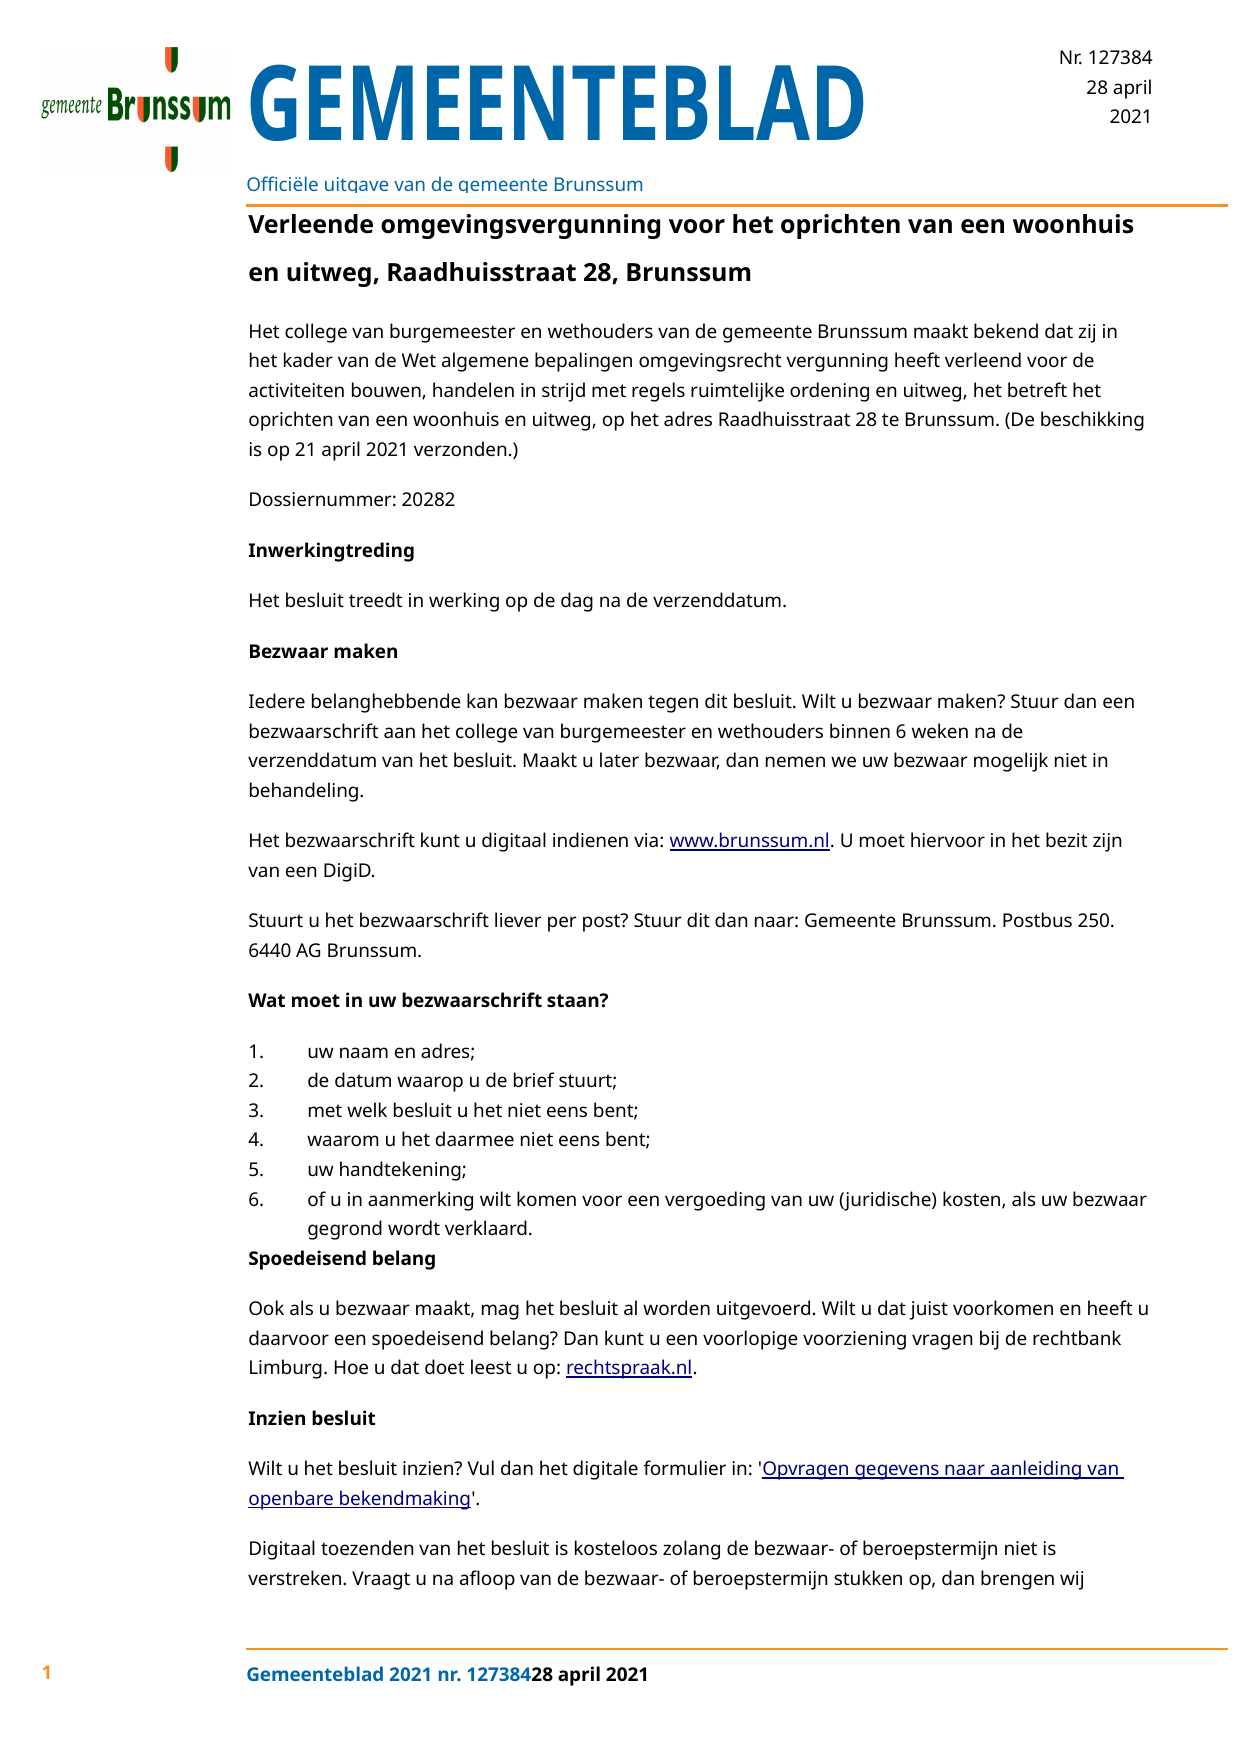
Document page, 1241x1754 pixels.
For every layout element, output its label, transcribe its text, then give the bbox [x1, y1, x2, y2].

text Iedere belanghebbende kan bezwaar maken tegen dit besluit. Wilt u bezwaar maken? Stuur dan een bezwaarschrift aan het college van burgemeester en wethouders binnen 6 weken na de verzenddatum van het besluit. Maakt u later bezwaar, dan nemen we uw bezwaar mogelijk niet in behandeling. [248, 688, 1152, 803]
list uw naam en adres; [248, 1038, 1152, 1064]
text Het bezwaarschrift kunt u digitaal indienen via: www.brunssum.nl. U moet hiervoor in het bezit zijn van een DigiD. [248, 827, 1152, 883]
text Het besluit treedt in werking op de dag na de verzenddatum. [248, 587, 1152, 613]
list de datum waarop u de brief stuurt; [248, 1067, 1152, 1093]
list waarom u het daarmee niet eens bent; [248, 1127, 1152, 1152]
text Verleende omgevingsvergunning voor het oprichten van een woonhuis en uitweg, Raadhuisstraat 28, Brunssum [248, 207, 1152, 288]
text Wat moet in uw bezwaarschrift staan? [248, 987, 1152, 1013]
text Ook als u bezwaar maakt, mag het besluit al worden uitgevoerd. Wilt u dat juist voorkomen en heeft u daarvoor een spoedeisend belang? Dan kunt u een voorlopige voorziening vragen bij de rechtbank Limburg. Hoe u dat doet leest u op: rechtspraak.nl. [248, 1295, 1152, 1380]
text Stuurt u het bezwaarschrift liever per post? Stuur dit dan naar: Gemeente Brunssum. Postbus 250. 6440 AG Brunssum. [248, 907, 1152, 963]
list uw handtekening; [248, 1156, 1152, 1182]
text Inzien besluit [248, 1405, 1152, 1431]
picture [41, 47, 231, 172]
list of u in aanmerking wilt komen voor een vergoeding van uw (juridische) kosten, als uw bezwaar gegrond wordt verklaard. [248, 1186, 1152, 1241]
list met welk besluit u het niet eens bent; [248, 1097, 1152, 1123]
text Wilt u het besluit inzien? Vul dan het digitale formulier in: 'Opvragen gegevens naar aanleiding van openbare bekendmaking'. [248, 1455, 1152, 1511]
text Bezwaar maken [248, 638, 1152, 664]
text Digitaal toezenden van het besluit is kosteloos zolang de bezwaar- of beroepstermijn niet is verstreken. Vraagt u na afloop van de bezwaar- of beroepstermijn stukken op, dan brengen wij [248, 1535, 1152, 1591]
text Het college van burgemeester en wethouders van de gemeente Brunssum maakt bekend dat zij in het kader van de Wet algemene bepalingen omgevingsrecht vergunning heeft verleend voor de activiteiten bouwen, handelen in strijd met regels ruimtelijke ordening en uitweg, het betreft het oprichten van een woonhuis en uitweg, op het adres Raadhuisstraat 28 te Brunssum. (De beschikking is op 21 april 2021 verzonden.) [248, 318, 1152, 462]
text Spoedeisend belang [248, 1245, 1152, 1271]
text Inwerkingtreding [248, 537, 1152, 563]
text Dossiernummer: 20282 [248, 487, 1152, 512]
